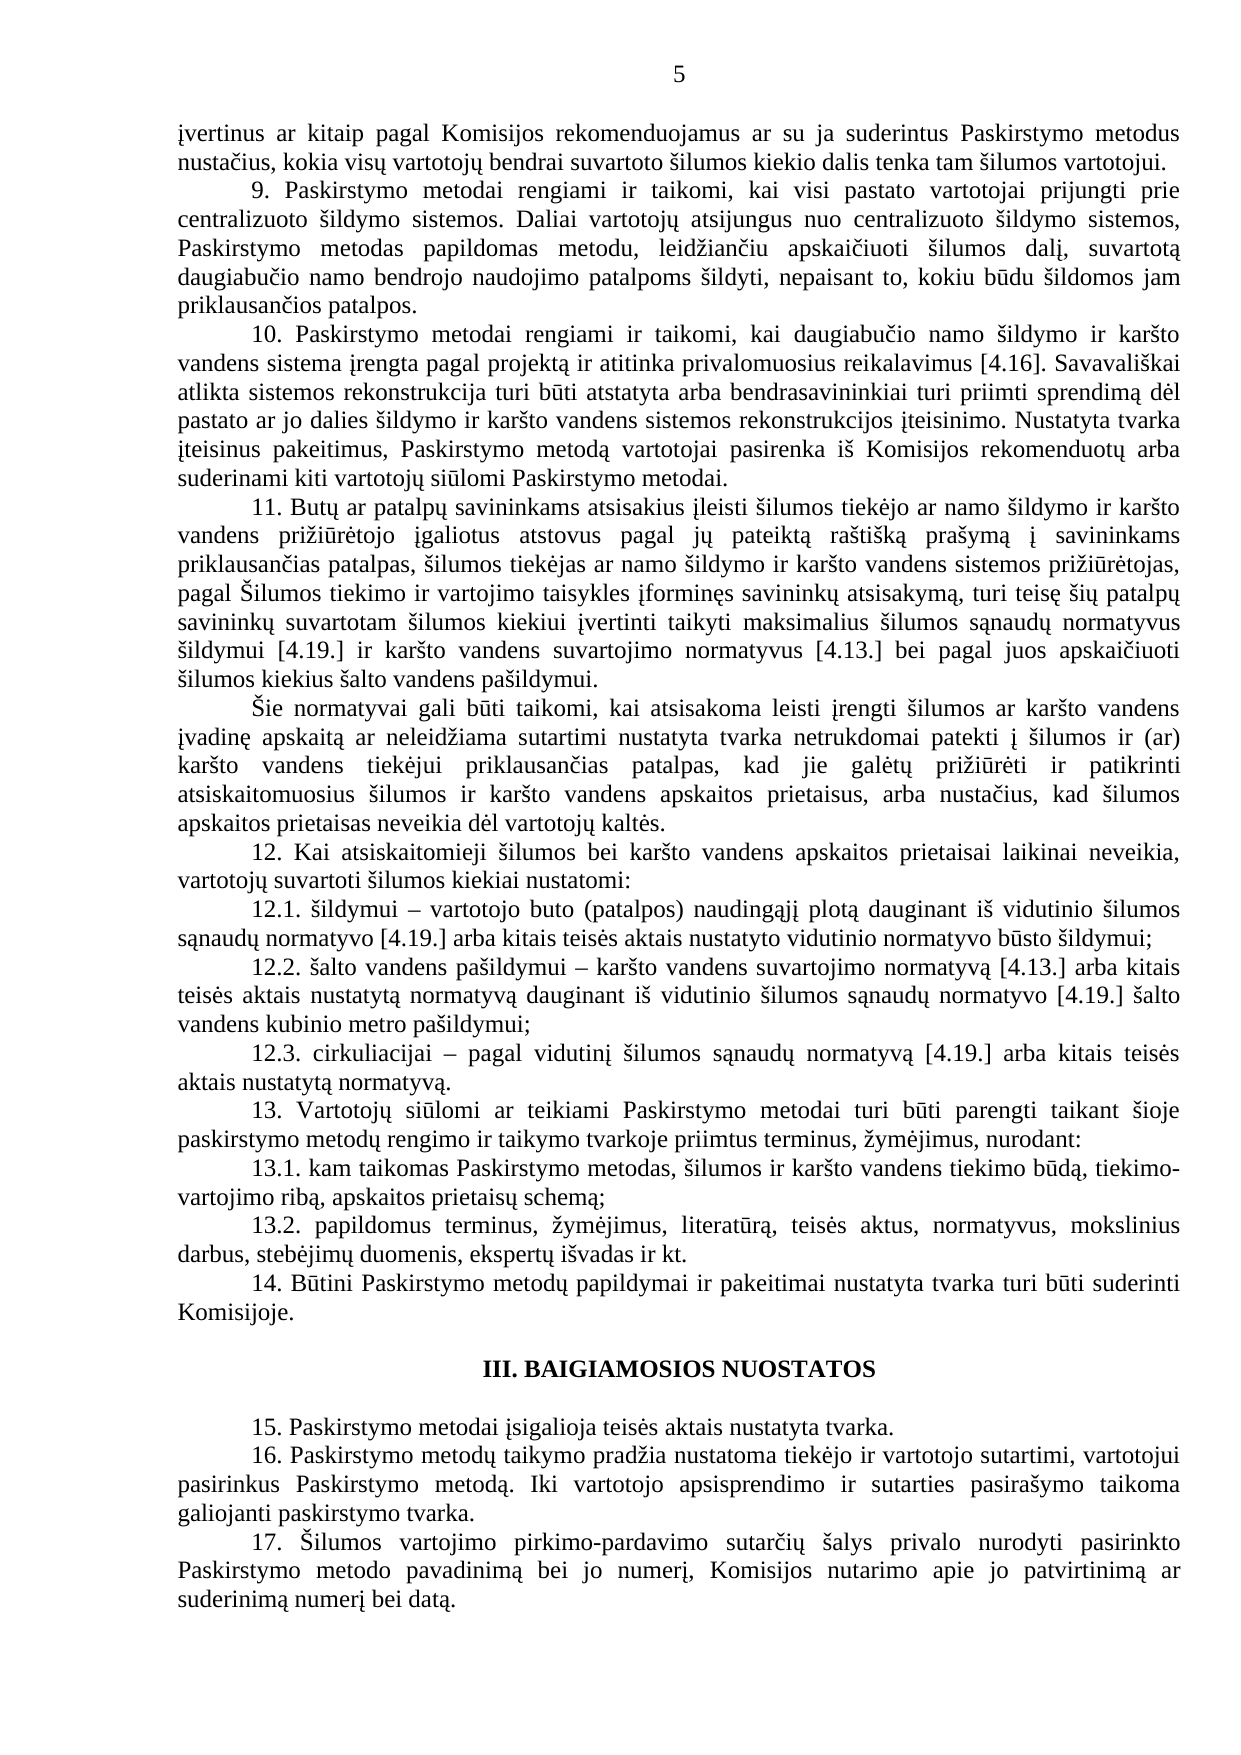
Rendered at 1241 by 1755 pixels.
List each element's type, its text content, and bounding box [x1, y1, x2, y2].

text 11. Butų ar patalpų savininkams atsisakius įleisti šilumos tiekėjo ar namo šildymo ir karšto vandens prižiūrėtojo įgaliotus atstovus pagal jų pateiktą raštišką prašymą į savininkams priklausančias patalpas, šilumos tiekėjas ar namo šildymo ir karšto vandens sistemos prižiūrėtojas, pagal Šilumos tiekimo ir vartojimo taisykles įforminęs savininkų atsisakymą, turi teisę šių patalpų savininkų suvartotam šilumos kiekiui įvertinti taikyti maksimalius šilumos sąnaudų normatyvus šildymui [4.19.] ir karšto vandens suvartojimo normatyvus [4.13.] bei pagal juos apskaičiuoti šilumos kiekius šalto vandens pašildymui. [177, 492, 1181, 693]
text 12.3. cirkuliacijai – pagal vidutinį šilumos sąnaudų normatyvą [4.19.] arba kitais teisės aktais nustatytą normatyvą. [177, 1038, 1181, 1096]
text 12.1. šildymui – vartotojo buto (patalpos) naudingąjį plotą dauginant iš vidutinio šilumos sąnaudų normatyvo [4.19.] arba kitais teisės aktais nustatyto vidutinio normatyvo būsto šildymui; [177, 894, 1181, 952]
text 15. Paskirstymo metodai įsigalioja teisės aktais nustatyta tvarka. [177, 1412, 1181, 1441]
text 14. Būtini Paskirstymo metodų papildymai ir pakeitimai nustatyta tvarka turi būti suderinti Komisijoje. [177, 1268, 1181, 1326]
text III. BAIGIAMOSIOS NUOSTATOS [177, 1354, 1181, 1383]
text įvertinus ar kitaip pagal Komisijos rekomenduojamus ar su ja suderintus Paskirstymo metodus nustačius, kokia visų vartotojų bendrai suvartoto šilumos kiekio dalis tenka tam šilumos vartotojui. [177, 118, 1181, 176]
text 10. Paskirstymo metodai rengiami ir taikomi, kai daugiabučio namo šildymo ir karšto vandens sistema įrengta pagal projektą ir atitinka privalomuosius reikalavimus [4.16]. Savavališkai atlikta sistemos rekonstrukcija turi būti atstatyta arba bendrasavininkiai turi priimti sprendimą dėl pastato ar jo dalies šildymo ir karšto vandens sistemos rekonstrukcijos įteisinimo. Nustatyta tvarka įteisinus pakeitimus, Paskirstymo metodą vartotojai pasirenka iš Komisijos rekomenduotų arba suderinami kiti vartotojų siūlomi Paskirstymo metodai. [177, 319, 1181, 492]
text Šie normatyvai gali būti taikomi, kai atsisakoma leisti įrengti šilumos ar karšto vandens įvadinę apskaitą ar neleidžiama sutartimi nustatyta tvarka netrukdomai patekti į šilumos ir (ar) karšto vandens tiekėjui priklausančias patalpas, kad jie galėtų prižiūrėti ir patikrinti atsiskaitomuosius šilumos ir karšto vandens apskaitos prietaisus, arba nustačius, kad šilumos apskaitos prietaisas neveikia dėl vartotojų kaltės. [177, 693, 1181, 837]
text 12. Kai atsiskaitomieji šilumos bei karšto vandens apskaitos prietaisai laikinai neveikia, vartotojų suvartoti šilumos kiekiai nustatomi: [177, 837, 1181, 894]
text 13.1. kam taikomas Paskirstymo metodas, šilumos ir karšto vandens tiekimo būdą, tiekimo-vartojimo ribą, apskaitos prietaisų schemą; [177, 1153, 1181, 1211]
text 17. Šilumos vartojimo pirkimo-pardavimo sutarčių šalys privalo nurodyti pasirinkto Paskirstymo metodo pavadinimą bei jo numerį, Komisijos nutarimo apie jo patvirtinimą ar suderinimą numerį bei datą. [177, 1527, 1181, 1613]
text 12.2. šalto vandens pašildymui – karšto vandens suvartojimo normatyvą [4.13.] arba kitais teisės aktais nustatytą normatyvą dauginant iš vidutinio šilumos sąnaudų normatyvo [4.19.] šalto vandens kubinio metro pašildymui; [177, 952, 1181, 1038]
text 9. Paskirstymo metodai rengiami ir taikomi, kai visi pastato vartotojai prijungti prie centralizuoto šildymo sistemos. Daliai vartotojų atsijungus nuo centralizuoto šildymo sistemos, Paskirstymo metodas papildomas metodu, leidžiančiu apskaičiuoti šilumos dalį, suvartotą daugiabučio namo bendrojo naudojimo patalpoms šildyti, nepaisant to, kokiu būdu šildomos jam priklausančios patalpos. [177, 176, 1181, 319]
text 13. Vartotojų siūlomi ar teikiami Paskirstymo metodai turi būti parengti taikant šioje paskirstymo metodų rengimo ir taikymo tvarkoje priimtus terminus, žymėjimus, nurodant: [177, 1096, 1181, 1153]
text 16. Paskirstymo metodų taikymo pradžia nustatoma tiekėjo ir vartotojo sutartimi, vartotojui pasirinkus Paskirstymo metodą. Iki vartotojo apsisprendimo ir sutarties pasirašymo taikoma galiojanti paskirstymo tvarka. [177, 1441, 1181, 1527]
text 13.2. papildomus terminus, žymėjimus, literatūrą, teisės aktus, normatyvus, mokslinius darbus, stebėjimų duomenis, ekspertų išvadas ir kt. [177, 1211, 1181, 1268]
